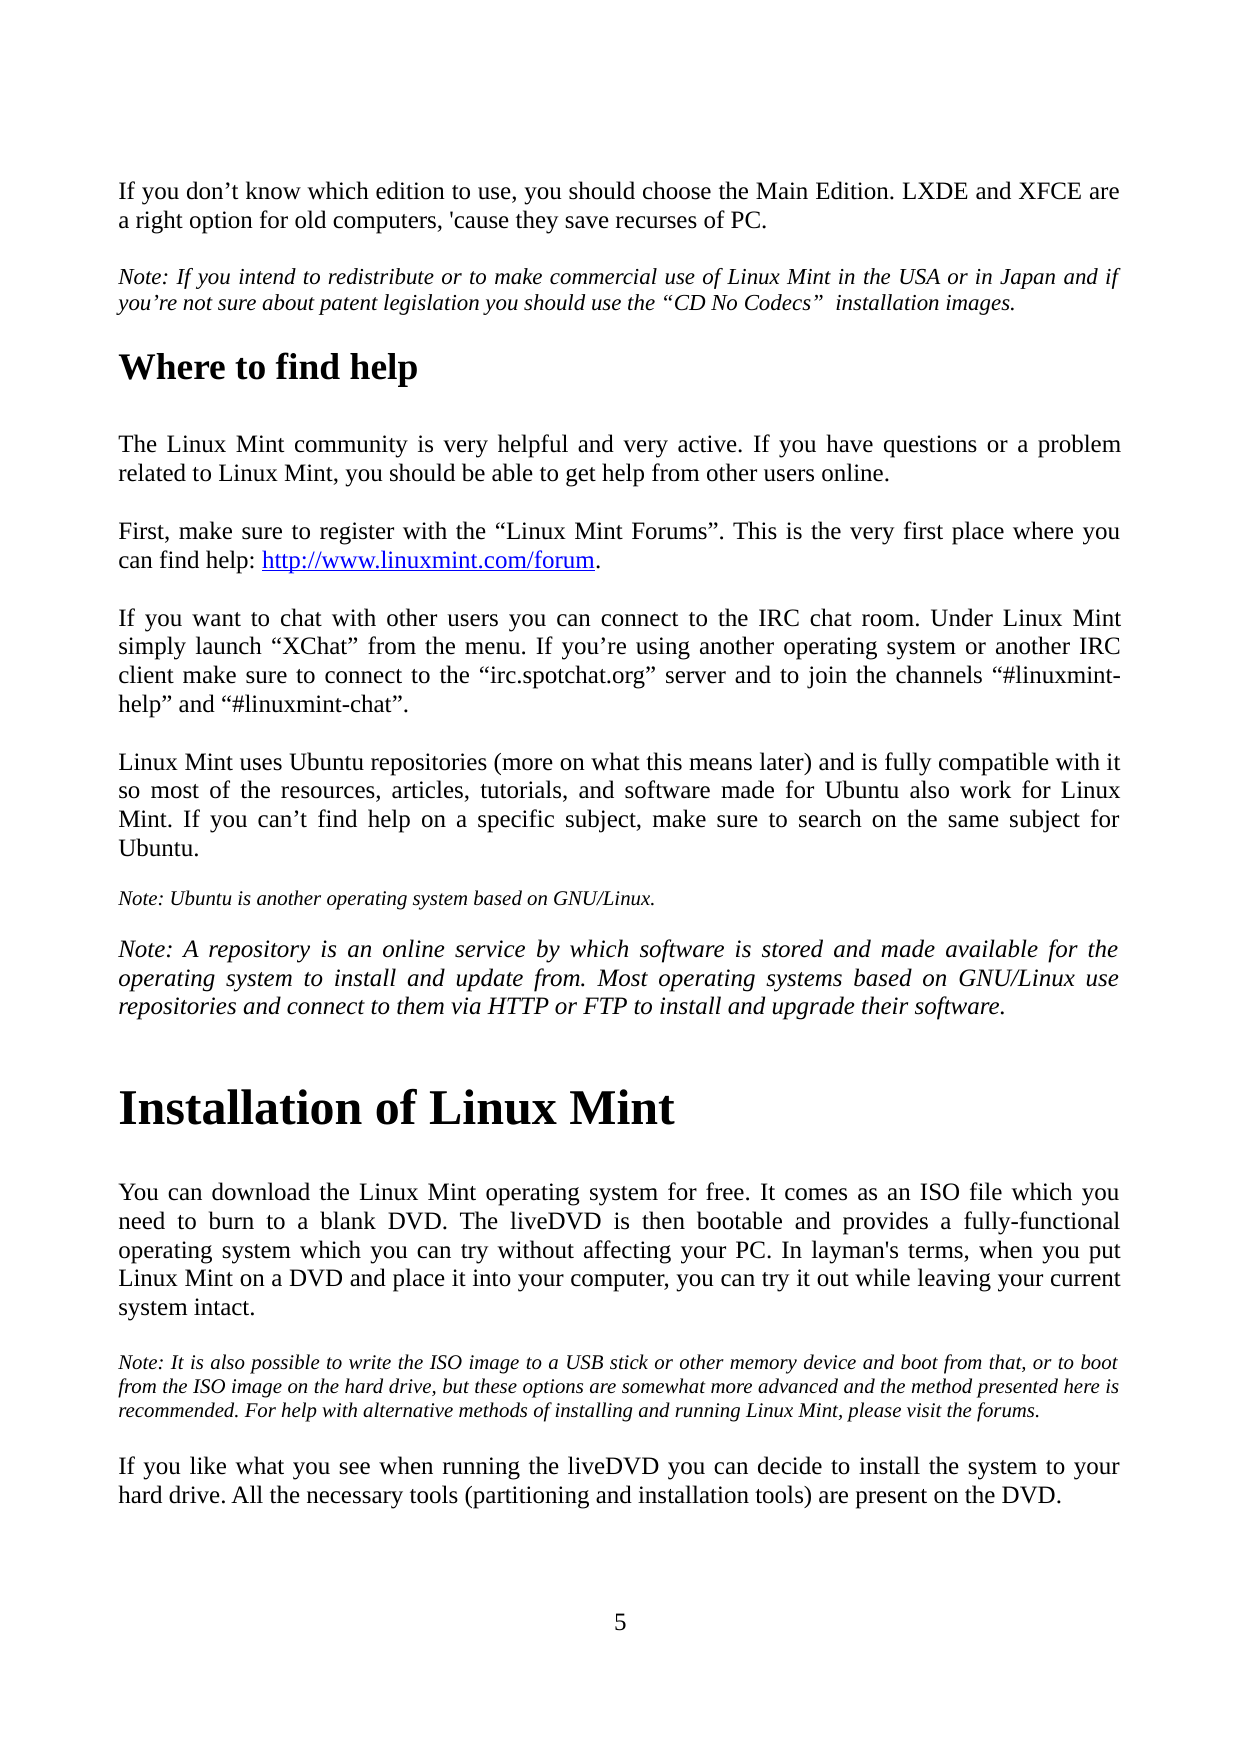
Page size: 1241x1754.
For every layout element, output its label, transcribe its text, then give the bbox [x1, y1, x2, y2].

text If you don’t know which edition to use, you should choose the Main Edition. LXDE and XFCE are a right option for old computers, 'cause they save recurses of PC. [118, 176, 1122, 233]
subtitle Where to find help [118, 344, 1122, 388]
text Note: It is also possible to write the ISO image to a USB stick or other memory device and boot from that, or to boot from the ISO image on the hard drive, but these options are somewhat more advanced and the method presented here is recommended. For help with alternative methods of installing and running Linux Mint, please visit the forums. [118, 1350, 1122, 1422]
text Note: A repository is an online service by which software is stored and made available for the operating system to install and update from. Most operating systems based on GNU/Linux use repositories and connect to them via HTTP or FTP to install and upgrade their software. [118, 934, 1122, 1020]
text Note: Ubuntu is another operating system based on GNU/Linux. [118, 886, 1122, 910]
text If you like what you see when running the liveDVD you can decide to install the system to your hard drive. All the necessary tools (partitioning and installation tools) are present on the DVD. [118, 1451, 1122, 1509]
text If you want to chat with other users you can connect to the IRC chat room. Under Linux Mint simply launch “XChat” from the menu. If you’re using another operating system or another IRC client make sure to connect to the “irc.spotchat.org” server and to join the channels “#linuxmint-help” and “#linuxmint-chat”. [118, 603, 1122, 718]
text You can download the Linux Mint operating system for free. It comes as an ISO file which you need to burn to a blank DVD. The liveDVD is then bootable and provides a fully-functional operating system which you can try without affecting your PC. In layman's terms, when you put Linux Mint on a DVD and place it into your computer, you can try it out while leaving your current system intact. [118, 1177, 1122, 1321]
text Note: If you intend to redistribute or to make commercial use of Linux Mint in the USA or in Japan and if you’re not sure about patent legislation you should use the “CD No Codecs” installation images. [118, 263, 1122, 315]
subtitle Installation of Linux Mint [118, 1078, 1122, 1136]
text First, make sure to register with the “Linux Mint Forums”. This is the very first place where you can find help: http://www.linuxmint.com/forum. [118, 516, 1122, 573]
text Linux Mint uses Ubuntu repositories (more on what this means later) and is fully compatible with it so most of the resources, articles, tutorials, and software made for Ubuntu also work for Linux Mint. If you can’t find help on a specific subject, make sure to search on the same subject for Ubuntu. [118, 747, 1122, 862]
text The Linux Mint community is very helpful and very active. If you have questions or a problem related to Linux Mint, you should be able to get help from other users online. [118, 429, 1122, 487]
